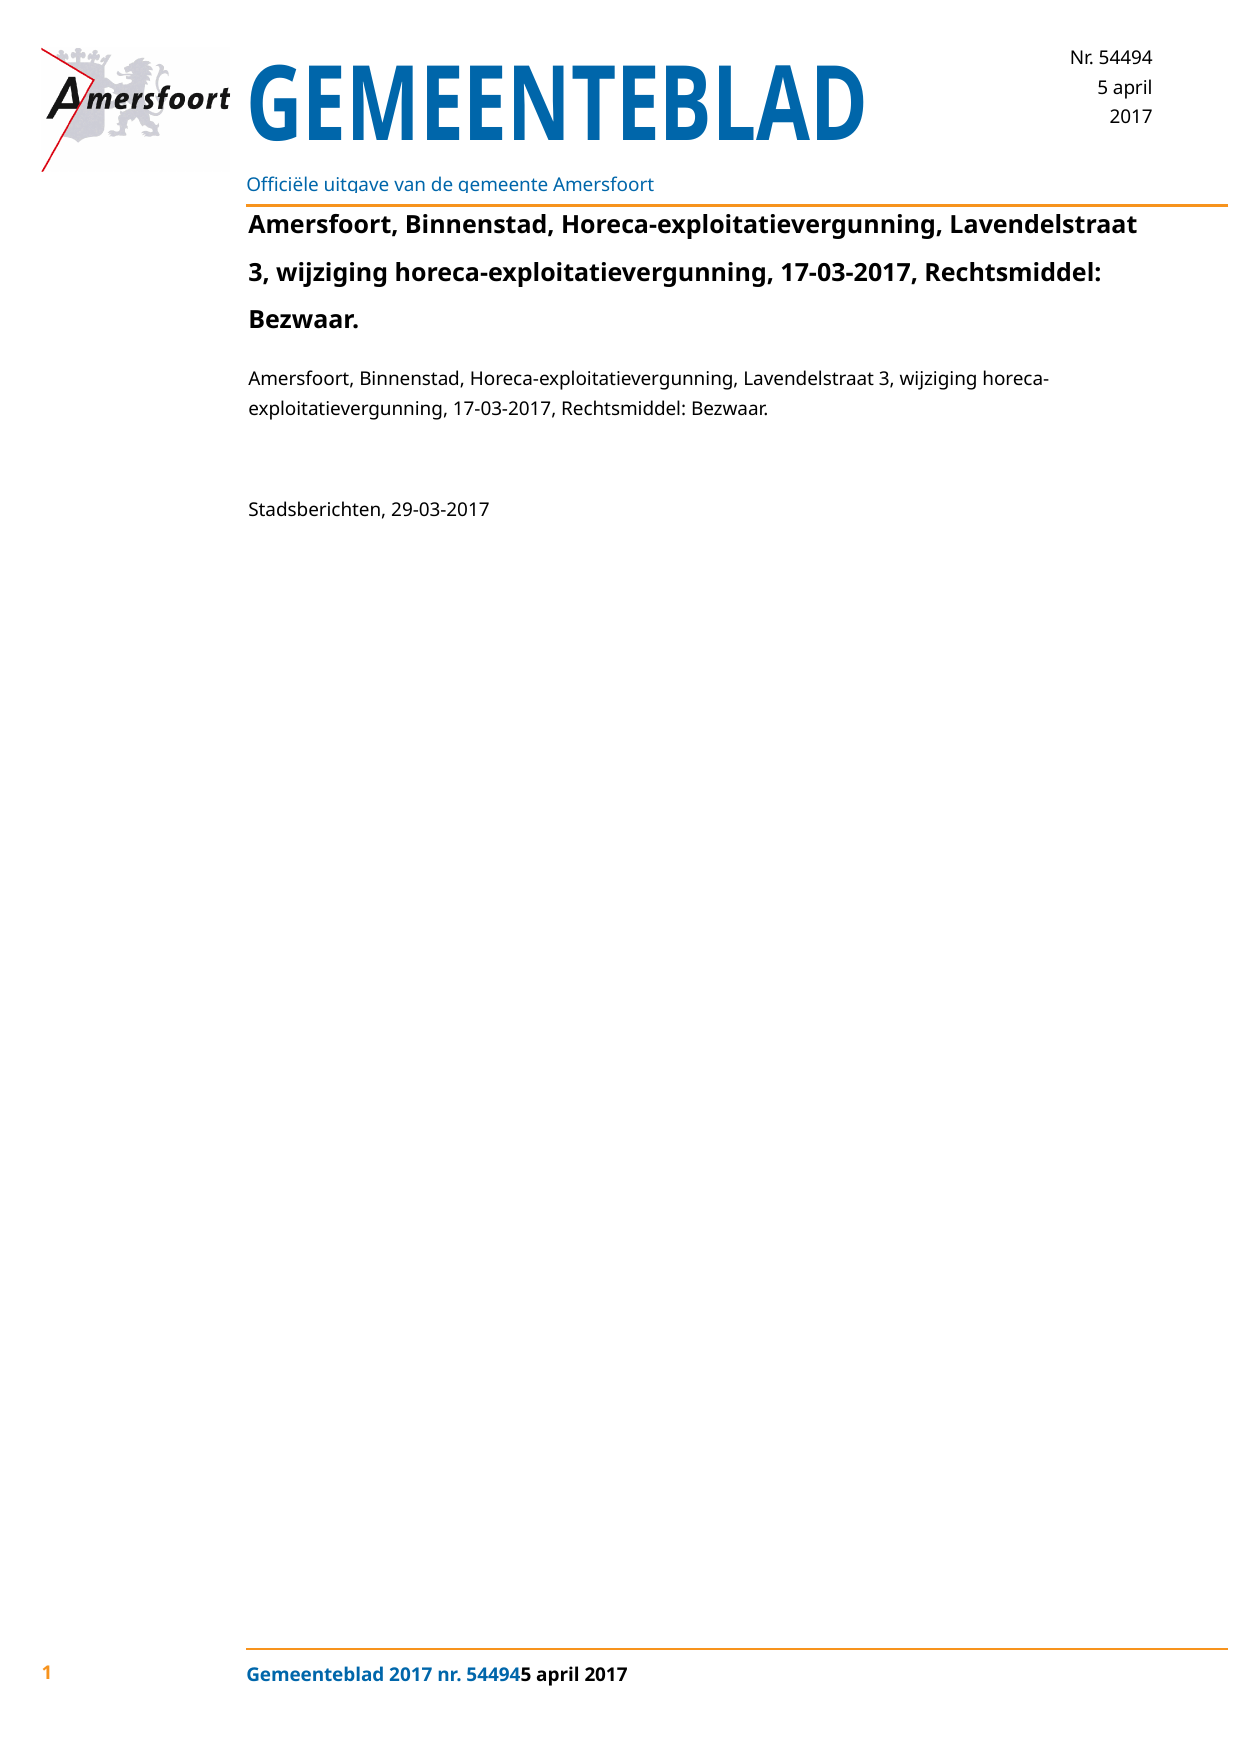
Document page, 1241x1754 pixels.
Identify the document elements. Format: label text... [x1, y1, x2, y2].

text Amersfoort, Binnenstad, Horeca-exploitatievergunning, Lavendelstraat 3, wijziging horeca-exploitatievergunning, 17-03-2017, Rechtsmiddel: Bezwaar. [248, 207, 1152, 336]
picture [41, 47, 231, 172]
text Amersfoort, Binnenstad, Horeca-exploitatievergunning, Lavendelstraat 3, wijziging horeca-exploitatievergunning, 17-03-2017, Rechtsmiddel: Bezwaar. [248, 366, 1152, 421]
text Stadsberichten, 29-03-2017 [248, 496, 1152, 522]
